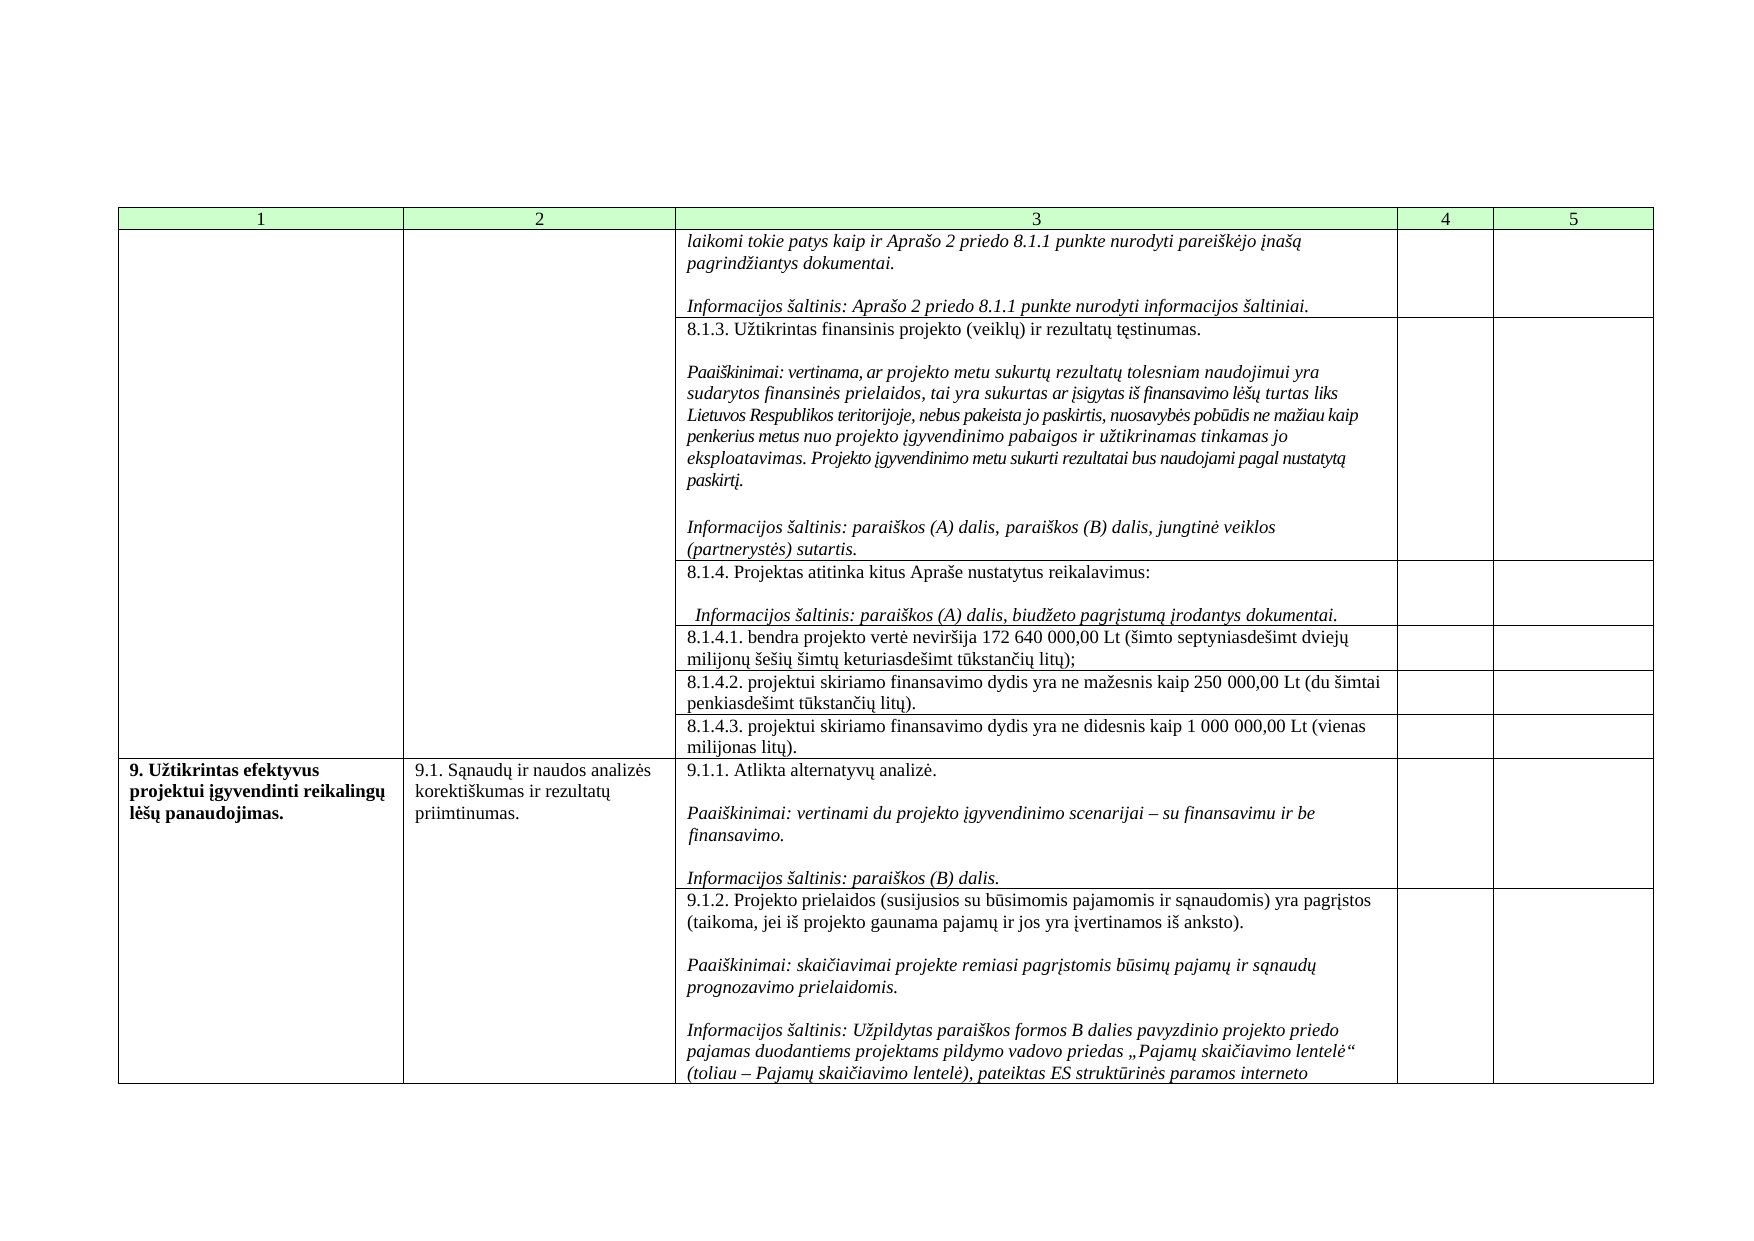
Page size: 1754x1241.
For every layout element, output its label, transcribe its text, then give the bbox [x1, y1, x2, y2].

table_cell [1398, 715, 1493, 758]
table_cell [1398, 561, 1493, 625]
table_cell 9.1. Sąnaudų ir naudos analizės korektiškumas ir rezultatų priimtinumas. [404, 759, 675, 1083]
table_header 5 [1494, 208, 1653, 229]
table_cell [1494, 230, 1653, 317]
table_cell [1494, 889, 1653, 1083]
table_cell 9.1.2. Projekto prielaidos (susijusios su būsimomis pajamomis ir sąnaudomis) yra pagrįstos (taikoma, jei iš projekto gaunama pajamų ir jos yra įvertinamos iš anksto). Paaiškinimai: skaičiavimai projekte remiasi pagrįstomis būsimų pajamų ir sąnaudų prognozavimo prielaidomis. Informacijos šaltinis: Užpildytas paraiškos formos B dalies pavyzdinio projekto priedo pajamas duodantiems projektams pildymo vadovo priedas „Pajamų skaičiavimo lentelė“ (toliau – Pajamų skaičiavimo lentelė), pateiktas ES struktūrinės paramos interneto [676, 889, 1397, 1083]
table_cell 8.1.3. Užtikrintas finansinis projekto (veiklų) ir rezultatų tęstinumas. Paaiškinimai: vertinama, ar projekto metu sukurtų rezultatų tolesniam naudojimui yra sudarytos finansinės prielaidos, tai yra sukurtas ar įsigytas iš finansavimo lėšų turtas liks Lietuvos Respublikos teritorijoje, nebus pakeista jo paskirtis, nuosavybės pobūdis ne mažiau kaip penkerius metus nuo projekto įgyvendinimo pabaigos ir užtikrinamas tinkamas jo eksploatavimas. Projekto įgyvendinimo metu sukurti rezultatai bus naudojami pagal nustatytą paskirtį. Informacijos šaltinis: paraiškos (A) dalis, paraiškos (B) dalis, jungtinė veiklos (partnerystės) sutartis. [676, 318, 1397, 559]
table_header 4 [1398, 208, 1493, 229]
table_cell 9.1.1. Atlikta alternatyvų analizė. Paaiškinimai: vertinami du projekto įgyvendinimo scenarijai – su finansavimu ir be finansavimo. Informacijos šaltinis: paraiškos (B) dalis. [676, 759, 1397, 888]
table_cell [1494, 626, 1653, 669]
table_cell [1494, 561, 1653, 625]
table_cell [1494, 318, 1653, 559]
table_cell [1494, 759, 1653, 888]
table_cell [119, 230, 403, 758]
table_cell 8.1.4.3. projektui skiriamo finansavimo dydis yra ne didesnis kaip 1 000 000,00 Lt (vienas milijonas litų). [676, 715, 1397, 758]
table_header 2 [404, 208, 675, 229]
table_cell 8.1.4.1. bendra projekto vertė neviršija 172 640 000,00 Lt (šimto septyniasdešimt dviejų milijonų šešių šimtų keturiasdešimt tūkstančių litų); [676, 626, 1397, 669]
table_cell [1398, 318, 1493, 559]
table_header 1 [119, 208, 403, 229]
table_cell [1398, 671, 1493, 714]
table_cell 9. Užtikrintas efektyvus projektui įgyvendinti reikalingų lėšų panaudojimas. [119, 759, 403, 1083]
table_header 3 [676, 208, 1397, 229]
table_cell [1494, 671, 1653, 714]
table_cell 8.1.4. Projektas atitinka kitus Apraše nustatytus reikalavimus: Informacijos šaltinis: paraiškos (A) dalis, biudžeto pagrįstumą įrodantys dokumentai. [676, 561, 1397, 625]
table_cell [1398, 759, 1493, 888]
table_cell [1398, 230, 1493, 317]
table_cell [1398, 889, 1493, 1083]
table_cell [1398, 626, 1493, 669]
table_cell [1494, 715, 1653, 758]
table_cell [404, 230, 675, 758]
table_cell 8.1.4.2. projektui skiriamo finansavimo dydis yra ne mažesnis kaip 250 000,00 Lt (du šimtai penkiasdešimt tūkstančių litų). [676, 671, 1397, 714]
table_cell laikomi tokie patys kaip ir Aprašo 2 priedo 8.1.1 punkte nurodyti pareiškėjo įnašą pagrindžiantys dokumentai. Informacijos šaltinis: Aprašo 2 priedo 8.1.1 punkte nurodyti informacijos šaltiniai. [676, 230, 1397, 317]
